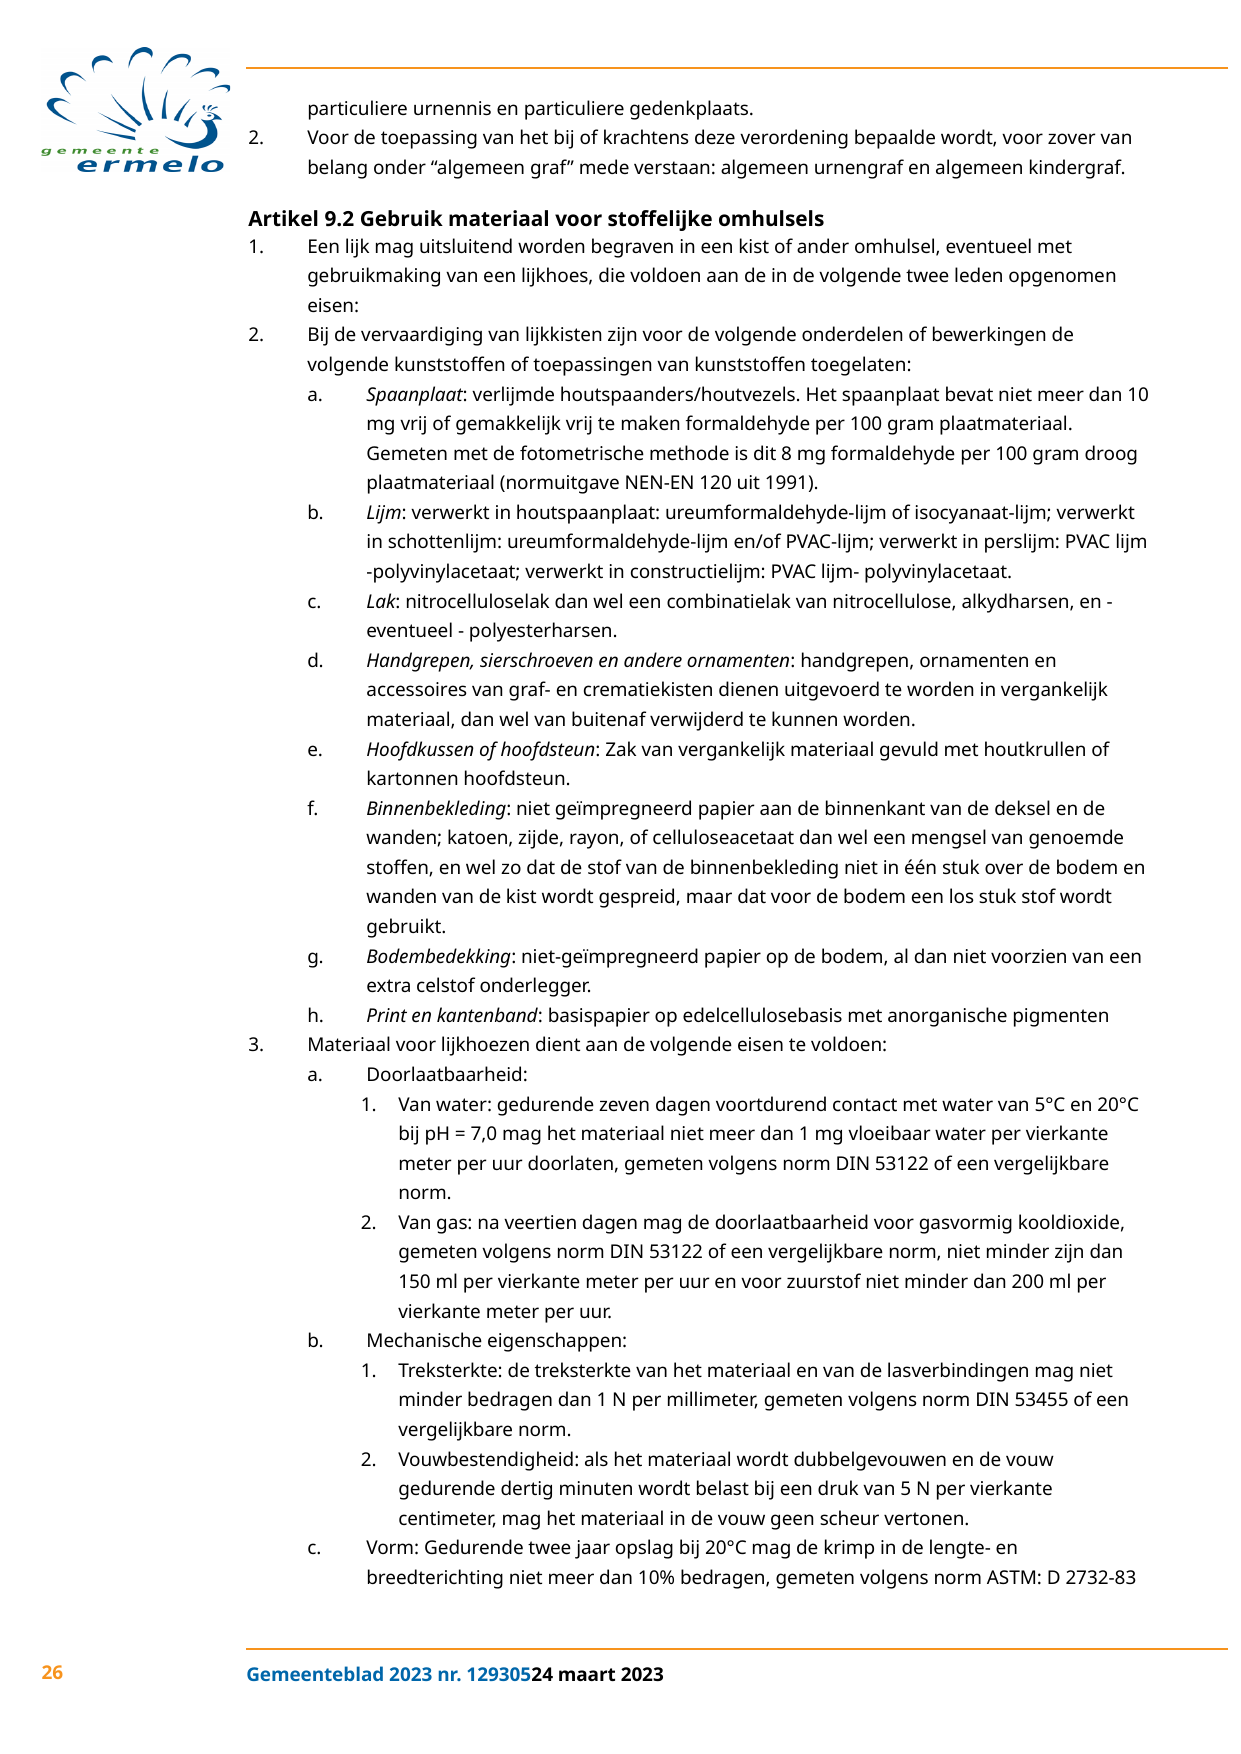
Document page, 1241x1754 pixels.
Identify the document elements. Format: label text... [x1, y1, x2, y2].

picture [41, 47, 231, 172]
list Van gas: na veertien dagen mag de doorlaatbaarheid voor gasvormig kooldioxide, gemeten volgens norm DIN 53122 of een vergelijkbare norm, niet minder zijn dan 150 ml per vierkante meter per uur en voor zuurstof niet minder dan 200 ml per vierkante meter per uur. [361, 1209, 1152, 1323]
list Doorlaatbaarheid: [307, 1061, 1152, 1087]
list Bodembedekking: niet-geïmpregneerd papier op de bodem, al dan niet voorzien van een extra celstof onderlegger. [307, 943, 1152, 998]
list Vouwbestendigheid: als het materiaal wordt dubbelgevouwen en de vouw gedurende dertig minuten wordt belast bij een druk van 5 N per vierkante centimeter, mag het materiaal in de vouw geen scheur vertonen. [361, 1446, 1152, 1531]
list Een lijk mag uitsluitend worden begraven in een kist of ander omhulsel, eventueel met gebruikmaking van een lijkhoes, die voldoen aan de in de volgende twee leden opgenomen eisen: [248, 233, 1152, 318]
list Hoofdkussen of hoofdsteun: Zak van vergankelijk materiaal gevuld met houtkrullen of kartonnen hoofdsteun. [307, 736, 1152, 791]
list Materiaal voor lijkhoezen dient aan de volgende eisen te voldoen: [248, 1032, 1152, 1057]
list Print en kantenband: basispapier op edelcellulosebasis met anorganische pigmenten [307, 1002, 1152, 1028]
list Vorm: Gedurende twee jaar opslag bij 20°C mag de krimp in de lengte- en breedterichting niet meer dan 10% bedragen, gemeten volgens norm ASTM: D 2732-83 [307, 1534, 1152, 1590]
list Voor de toepassing van het bij of krachtens deze verordening bepaalde wordt, voor zover van belang onder “algemeen graf” mede verstaan: algemeen urnengraf en algemeen kindergraf. [248, 124, 1152, 180]
list Van water: gedurende zeven dagen voortdurend contact met water van 5°C en 20°C bij pH = 7,0 mag het materiaal niet meer dan 1 mg vloeibaar water per vierkante meter per uur doorlaten, gemeten volgens norm DIN 53122 of een vergelijkbare norm. [361, 1091, 1152, 1205]
list Binnenbekleding: niet geïmpregneerd papier aan de binnenkant van de deksel en de wanden; katoen, zijde, rayon, of celluloseacetaat dan wel een mengsel van genoemde stoffen, en wel zo dat de stof van de binnenbekleding niet in één stuk over de bodem en wanden van de kist wordt gespreid, maar dat voor de bodem een los stuk stof wordt gebruikt. [307, 795, 1152, 939]
list Treksterkte: de treksterkte van het materiaal en van de lasverbindingen mag niet minder bedragen dan 1 N per millimeter, gemeten volgens norm DIN 53455 of een vergelijkbare norm. [361, 1357, 1152, 1442]
list Bij de vervaardiging van lijkkisten zijn voor de volgende onderdelen of bewerkingen de volgende kunststoffen of toepassingen van kunststoffen toegelaten: [248, 322, 1152, 377]
list Lijm: verwerkt in houtspaanplaat: ureumformaldehyde-lijm of isocyanaat-lijm; verwerkt in schottenlijm: ureumformaldehyde-lijm en/of PVAC-lijm; verwerkt in perslijm: PVAC lijm -polyvinylacetaat; verwerkt in constructielijm: PVAC lijm- polyvinylacetaat. [307, 499, 1152, 584]
list Spaanplaat: verlijmde houtspaanders/houtvezels. Het spaanplaat bevat niet meer dan 10 mg vrij of gemakkelijk vrij te maken formaldehyde per 100 gram plaatmateriaal. Gemeten met de fotometrische methode is dit 8 mg formaldehyde per 100 gram droog plaatmateriaal (normuitgave NEN-EN 120 uit 1991). [307, 381, 1152, 495]
list Lak: nitrocelluloselak dan wel een combinatielak van nitrocellulose, alkydharsen, en -eventueel - polyesterharsen. [307, 588, 1152, 643]
list Mechanische eigenschappen: [307, 1327, 1152, 1353]
list particuliere urnennis en particuliere gedenkplaats. [248, 95, 1152, 121]
list Handgrepen, sierschroeven en andere ornamenten: handgrepen, ornamenten en accessoires van graf- en crematiekisten dienen uitgevoerd te worden in vergankelijk materiaal, dan wel van buitenaf verwijderd te kunnen worden. [307, 647, 1152, 732]
text Artikel 9.2 Gebruik materiaal voor stoffelijke omhulsels [248, 204, 1152, 233]
